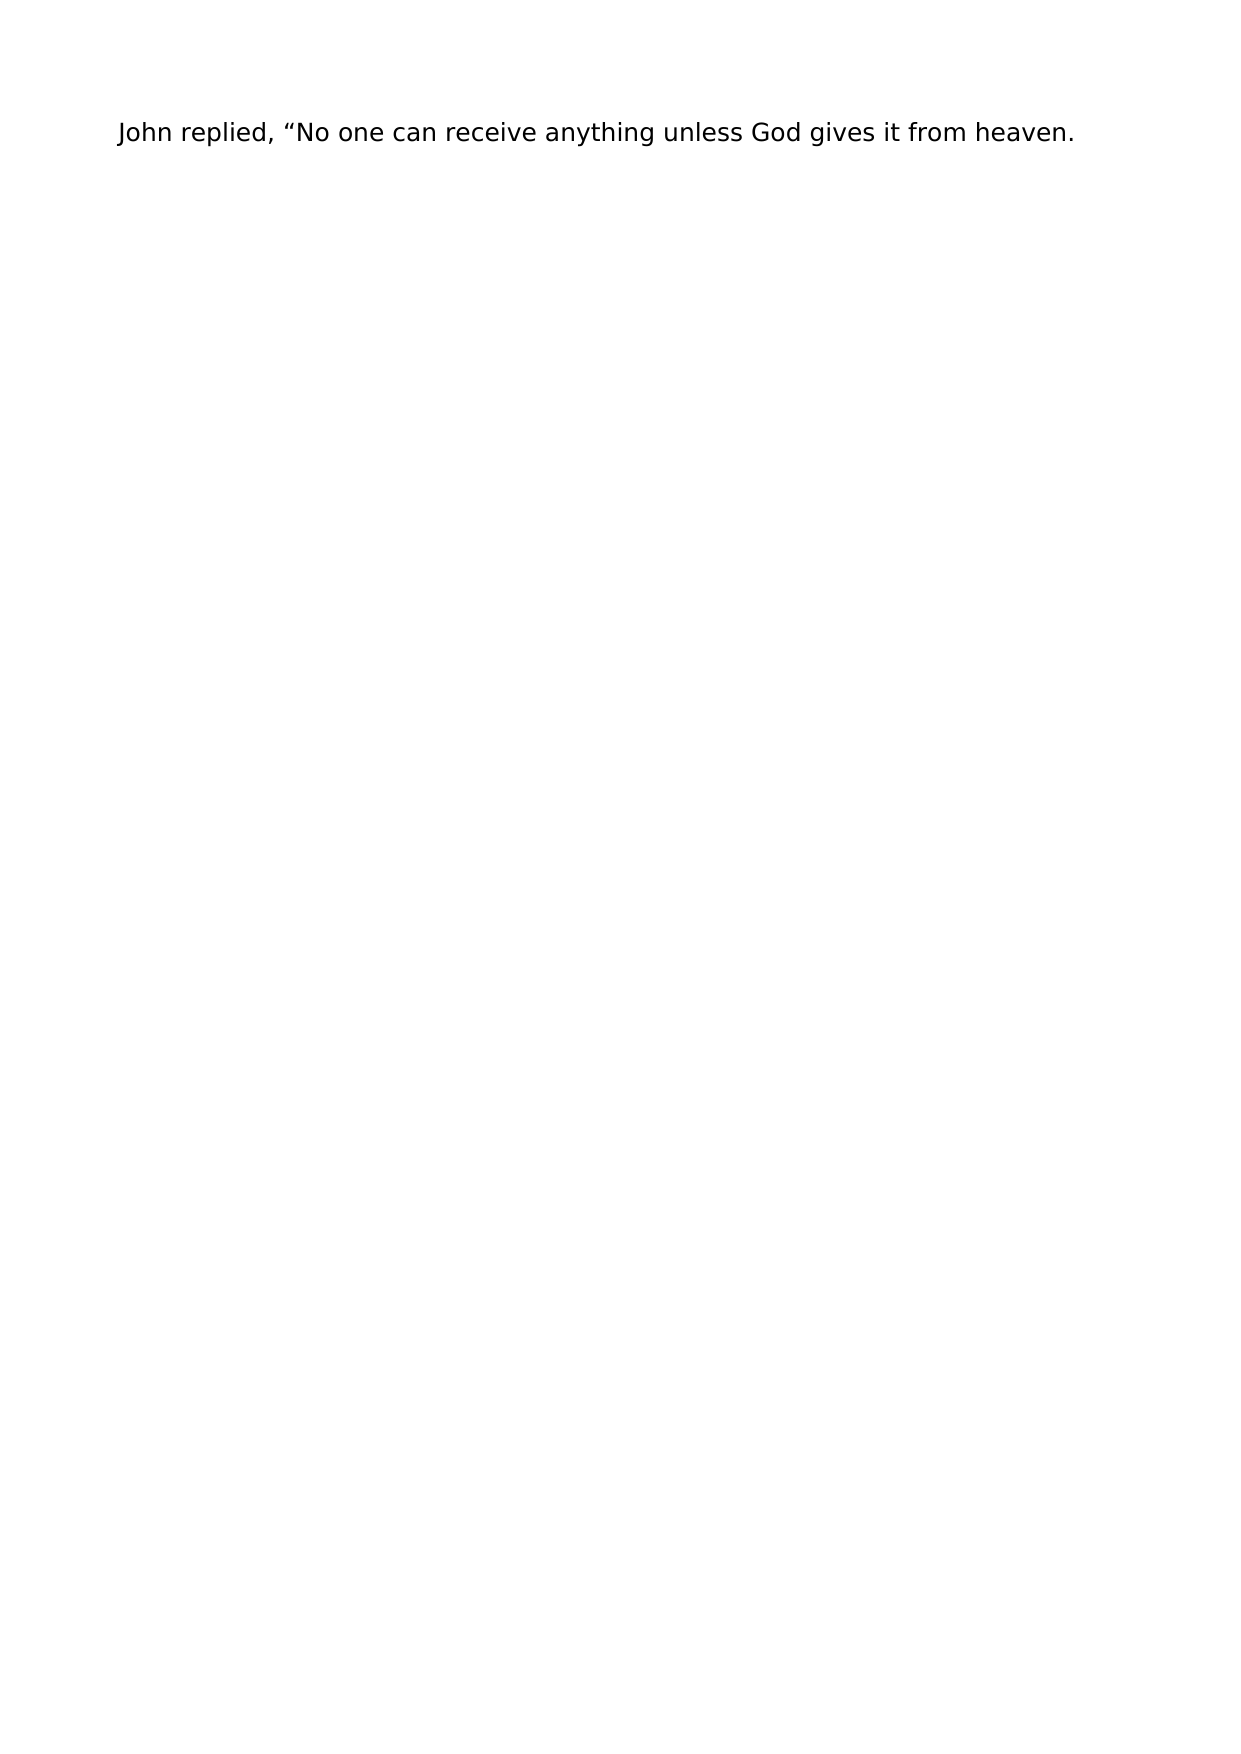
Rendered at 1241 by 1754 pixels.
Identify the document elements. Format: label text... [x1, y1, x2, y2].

text John replied, “No one can receive anything unless God gives it from heaven. [118, 118, 1122, 147]
